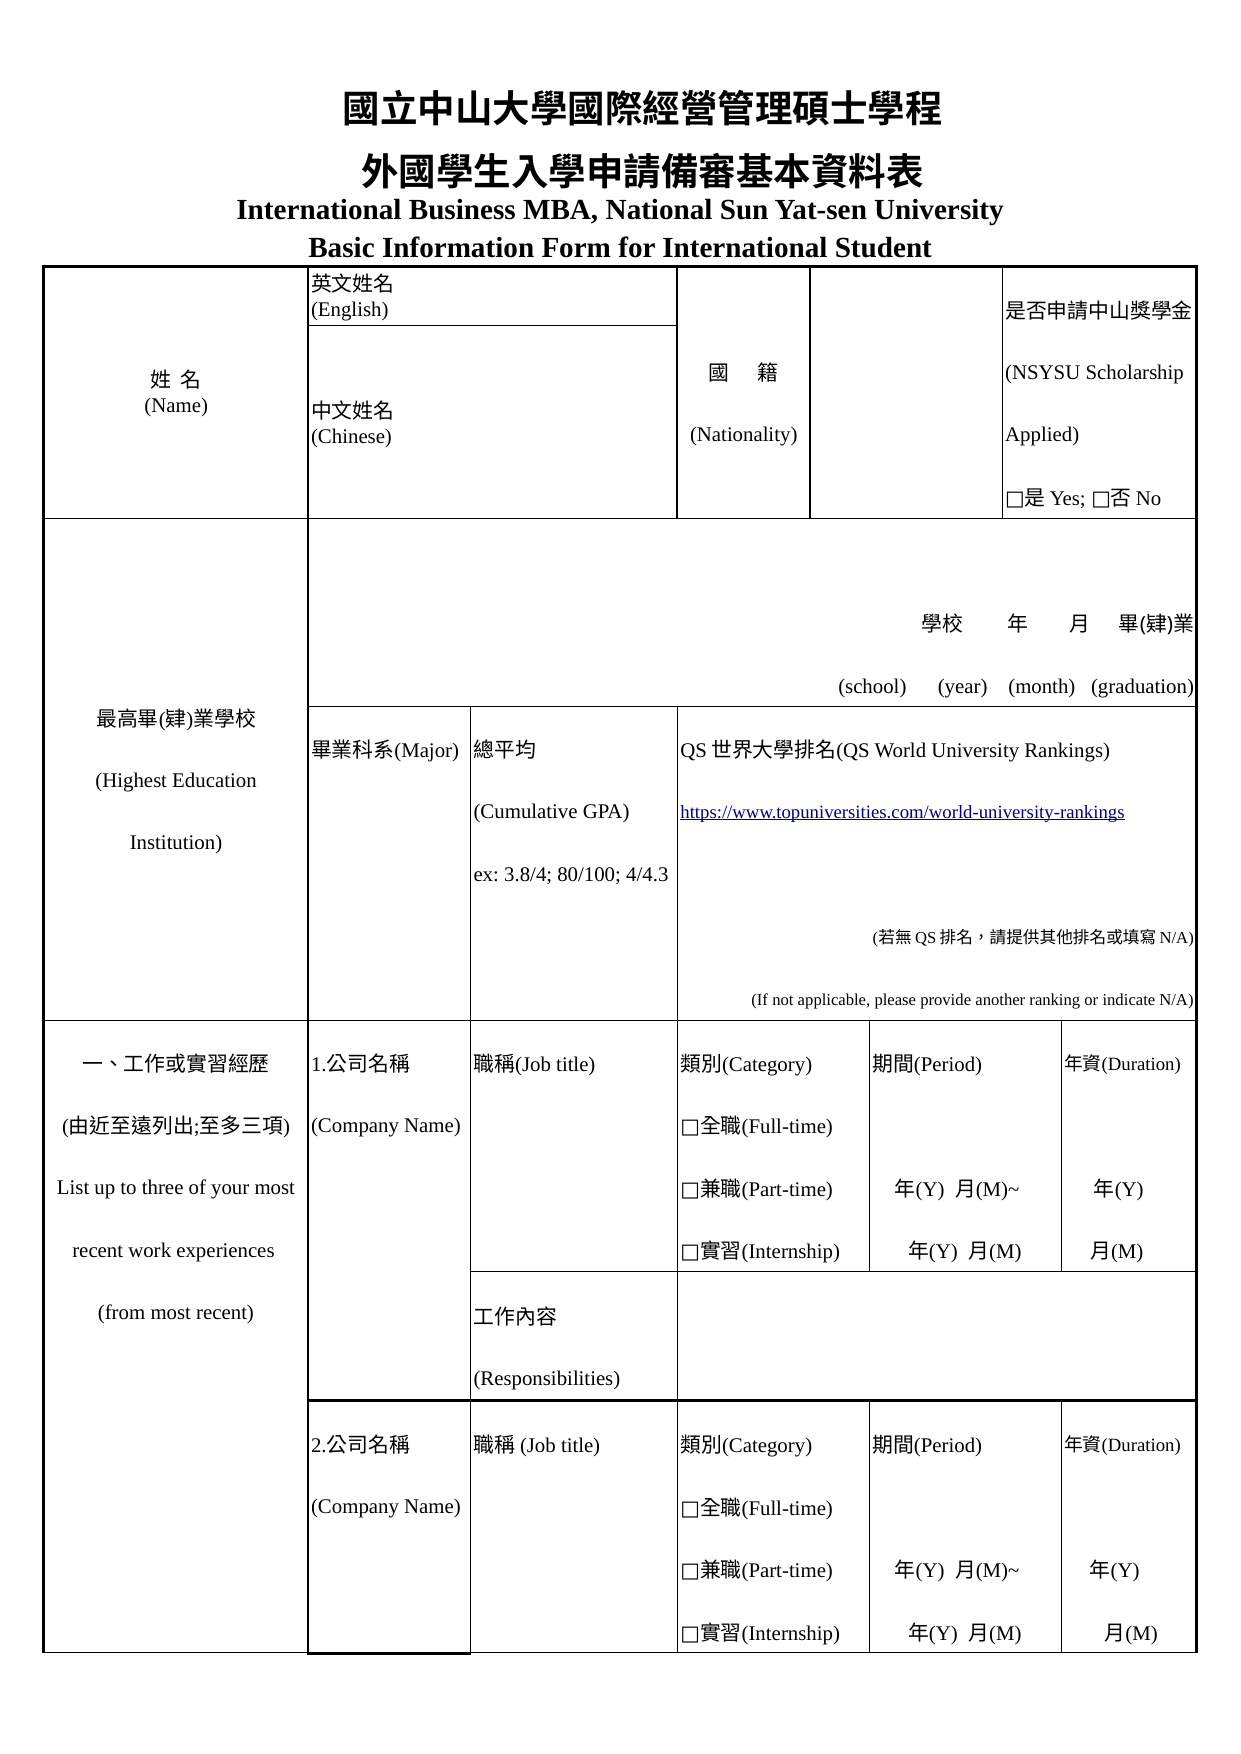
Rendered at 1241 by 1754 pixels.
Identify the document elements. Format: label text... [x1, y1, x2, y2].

table_cell [678, 1272, 1195, 1399]
table_cell 職稱(Job title) [471, 1021, 677, 1271]
table_cell 期間(Period) 年(Y) 月(M)~ 年(Y) 月(M) [870, 1021, 1061, 1271]
text 外國學生入學申請備審基本資料表 [88, 127, 1196, 189]
table_cell 最高畢(肄)業學校 (Highest Education Institution) [45, 519, 307, 1020]
table_cell 工作內容 (Responsibilities) [471, 1272, 677, 1399]
table_cell 總平均 (Cumulative GPA) ex: 3.8/4; 80/100; 4/4.3 [471, 707, 677, 1020]
text Basic Information Form for International Student [74, 227, 1167, 264]
table_cell 職稱 (Job title) [471, 1402, 677, 1652]
table_cell 類別(Category) □全職(Full-time) □兼職(Part-time) □實習(Internship) [678, 1402, 869, 1652]
table_cell 年資(Duration) 年(Y) 月(M) [1062, 1021, 1195, 1271]
table_header 英文姓名 (English) [309, 268, 676, 325]
table_cell QS世界大學排名(QS World University Rankings) https://www.topuniversities.com/world-university-rankings (若無QS排名，請提供其他排名或填寫N/A) (If not applicable, please provide another ranking or indicate N/A) [678, 707, 1195, 1020]
table_cell 1.公司名稱 (Company Name) [309, 1021, 470, 1399]
table_header [811, 268, 1002, 518]
table_cell 年資(Duration) 年(Y) 月(M) [1062, 1402, 1195, 1652]
text International Business MBA, National Sun Yat-sen University [74, 189, 1167, 227]
text 國立中山大學國際經營管理碩士學程 [88, 64, 1196, 127]
table_cell 期間(Period) 年(Y) 月(M)~ 年(Y) 月(M) [870, 1402, 1061, 1652]
table_cell 類別(Category) □全職(Full-time) □兼職(Part-time) □實習(Internship) [678, 1021, 869, 1271]
table_cell 一、工作或實習經歷 (由近至遠列出;至多三項) List up to three of your most recent work experiences (from most recent) [45, 1021, 307, 1652]
table_cell 中文姓名 (Chinese) [309, 326, 676, 518]
table_header 姓 名 (Name) [45, 268, 307, 518]
table_cell 畢業科系(Major) [309, 707, 470, 1020]
table_header 國 籍 (Nationality) [678, 268, 809, 518]
table_header 是否申請中山獎學金(NSYSU Scholarship Applied) □是Yes; □否No [1003, 268, 1195, 518]
table_cell 2.公司名稱 (Company Name) [309, 1402, 470, 1652]
table_cell 學校 年 月 畢(肄)業 (school) (year) (month) (graduation) [309, 519, 1195, 706]
